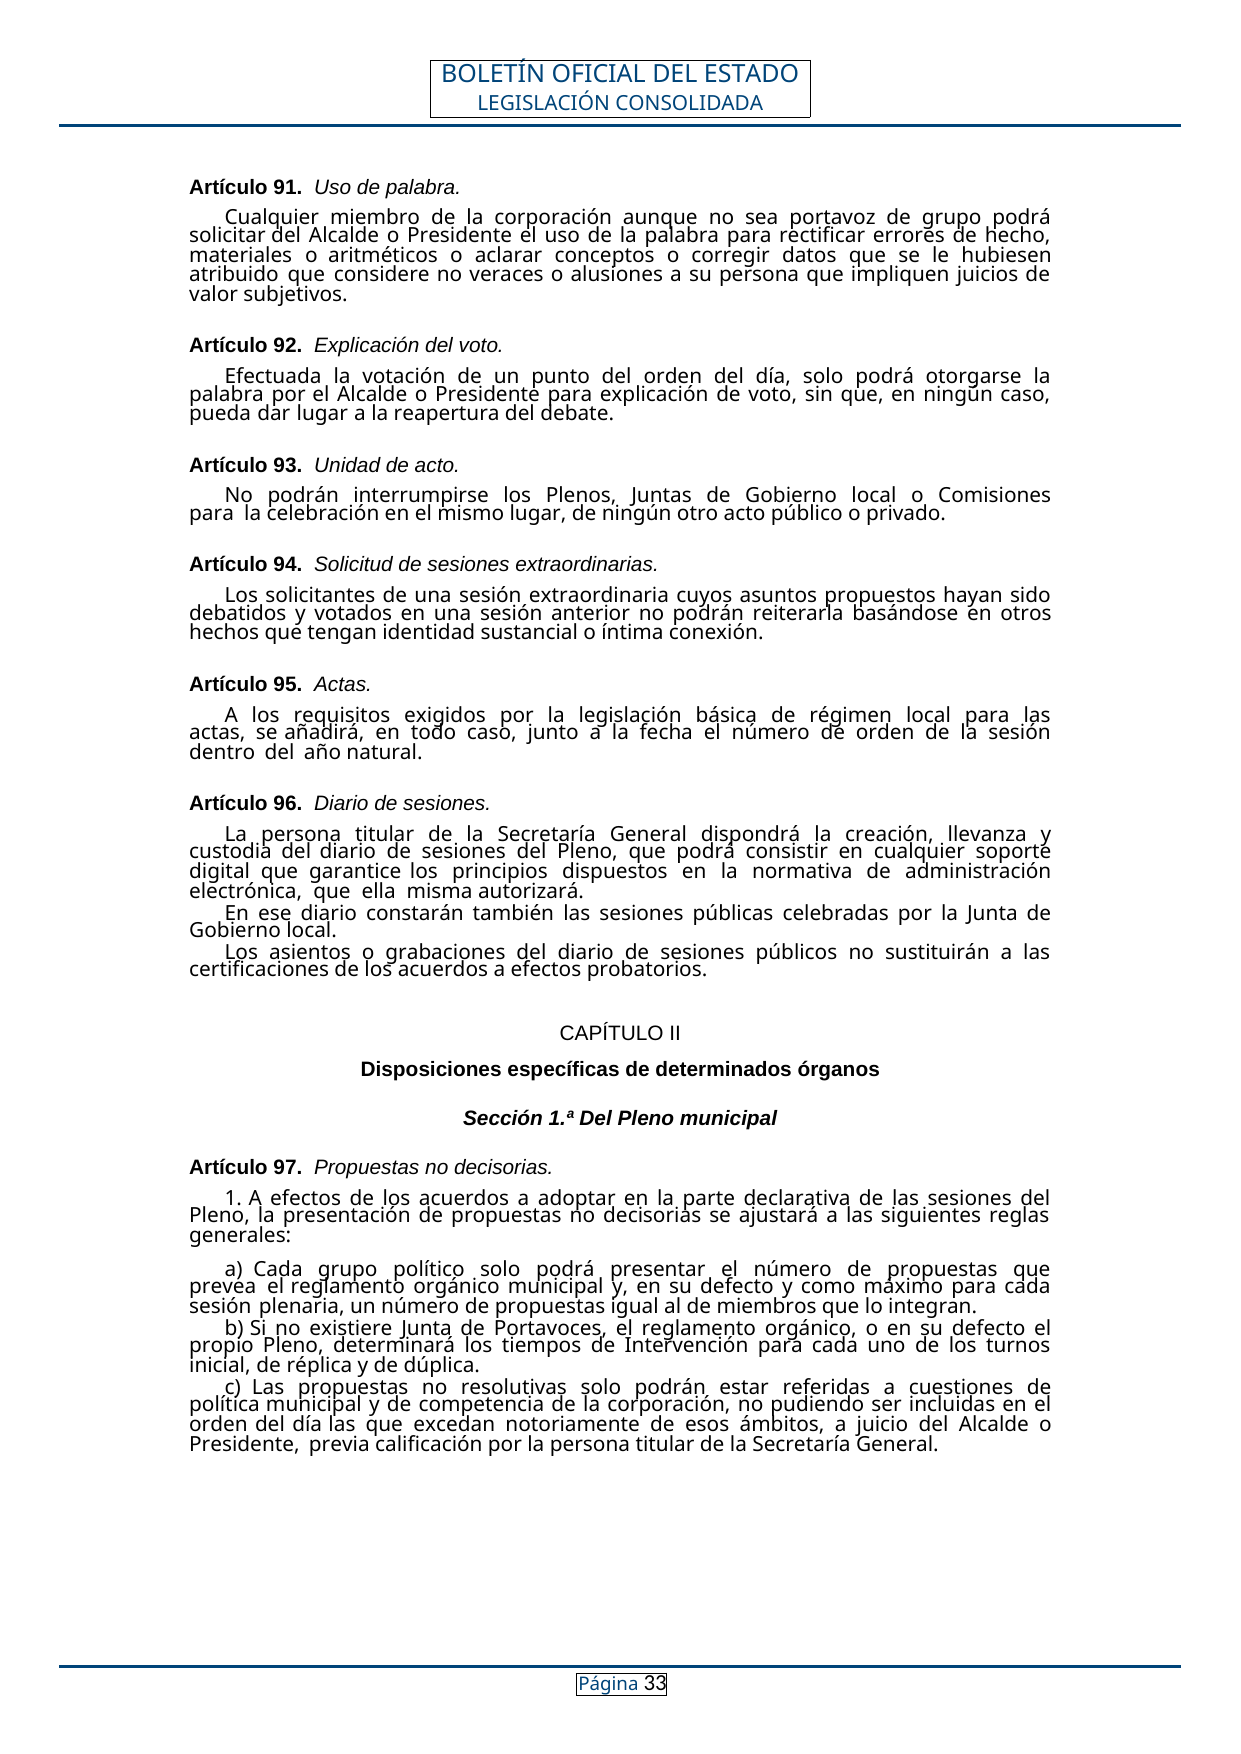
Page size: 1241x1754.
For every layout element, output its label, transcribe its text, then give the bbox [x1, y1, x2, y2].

subtitle Sección 1.ª Del Pleno municipal [411, 1106, 829, 1130]
text No podrán interrumpirse los Plenos, Juntas de Gobierno local o Comisiones para la celebración en el mismo lugar, de ningún otro acto público o privado. [189, 487, 1051, 527]
text Artículo 91. Uso de palabra. [189, 174, 1099, 198]
text Artículo 94. Solicitud de sesiones extraordinarias. [189, 552, 1051, 576]
text CAPÍTULO II [187, 1021, 1053, 1044]
text Artículo 95. Actas. [189, 672, 1194, 696]
text Artículo 93. Unidad de acto. [189, 453, 1051, 477]
text Efectuada la votación de un punto del orden del día, solo podrá otorgarse la palabra por el Alcalde o Presidente para explicación de voto, sin que, en ningún caso, pueda dar lugar a la reapertura del debate. [189, 368, 1051, 427]
text Los solicitantes de una sesión extraordinaria cuyos asuntos propuestos hayan sido debatidos y votados en una sesión anterior no podrán reiterarla basándose en otros hechos que tengan identidad sustancial o íntima conexión. [189, 587, 1051, 646]
list Si no existiere Junta de Portavoces, el reglamento orgánico, o en su defecto el propio Pleno, determinará los tiempos de Intervención para cada uno de los turnos inicial, de réplica y de dúplica. [189, 1320, 1051, 1379]
text Artículo 97. Propuestas no decisorias. [189, 1154, 1099, 1178]
list Las propuestas no resolutivas solo podrán estar referidas a cuestiones de política municipal y de competencia de la corporación, no pudiendo ser incluidas en el orden del día las que excedan notoriamente de esos ámbitos, a juicio del Alcalde o Presidente, previa calificación por la persona titular de la Secretaría General. [189, 1379, 1051, 1457]
text Cualquier miembro de la corporación aunque no sea portavoz de grupo podrá solicitar del Alcalde o Presidente el uso de la palabra para rectificar errores de hecho, materiales o aritméticos o aclarar conceptos o corregir datos que se le hubiesen atribuido que considere no veraces o alusiones a su persona que impliquen juicios de valor subjetivos. [189, 209, 1051, 307]
text En ese diario constarán también las sesiones públicas celebradas por la Junta de Gobierno local. [189, 904, 1051, 944]
text Artículo 92. Explicación del voto. [189, 333, 1071, 357]
list Cada grupo político solo podrá presentar el número de propuestas que prevea el reglamento orgánico municipal y, en su defecto y como máximo para cada sesión plenaria, un número de propuestas igual al de miembros que lo integran. [189, 1261, 1051, 1320]
subtitle Disposiciones específicas de determinados órganos [187, 1057, 1053, 1081]
text La persona titular de la Secretaría General dispondrá la creación, llevanza y custodia del diario de sesiones del Pleno, que podrá consistir en cualquier soporte digital que garantice los principios dispuestos en la normativa de administración electrónica, que ella misma autorizará. [189, 826, 1051, 904]
text A los requisitos exigidos por la legislación básica de régimen local para las actas, se añadirá, en todo caso, junto a la fecha el número de orden de la sesión dentro del año natural. [189, 706, 1051, 765]
list A efectos de los acuerdos a adoptar en la parte declarativa de las sesiones del Pleno, la presentación de propuestas no decisorias se ajustará a las siguientes reglas generales: [189, 1189, 1051, 1248]
text Artículo 96. Diario de sesiones. [189, 791, 1152, 815]
text Los asientos o grabaciones del diario de sesiones públicos no sustituirán a las certificaciones de los acuerdos a efectos probatorios. [189, 944, 1051, 983]
